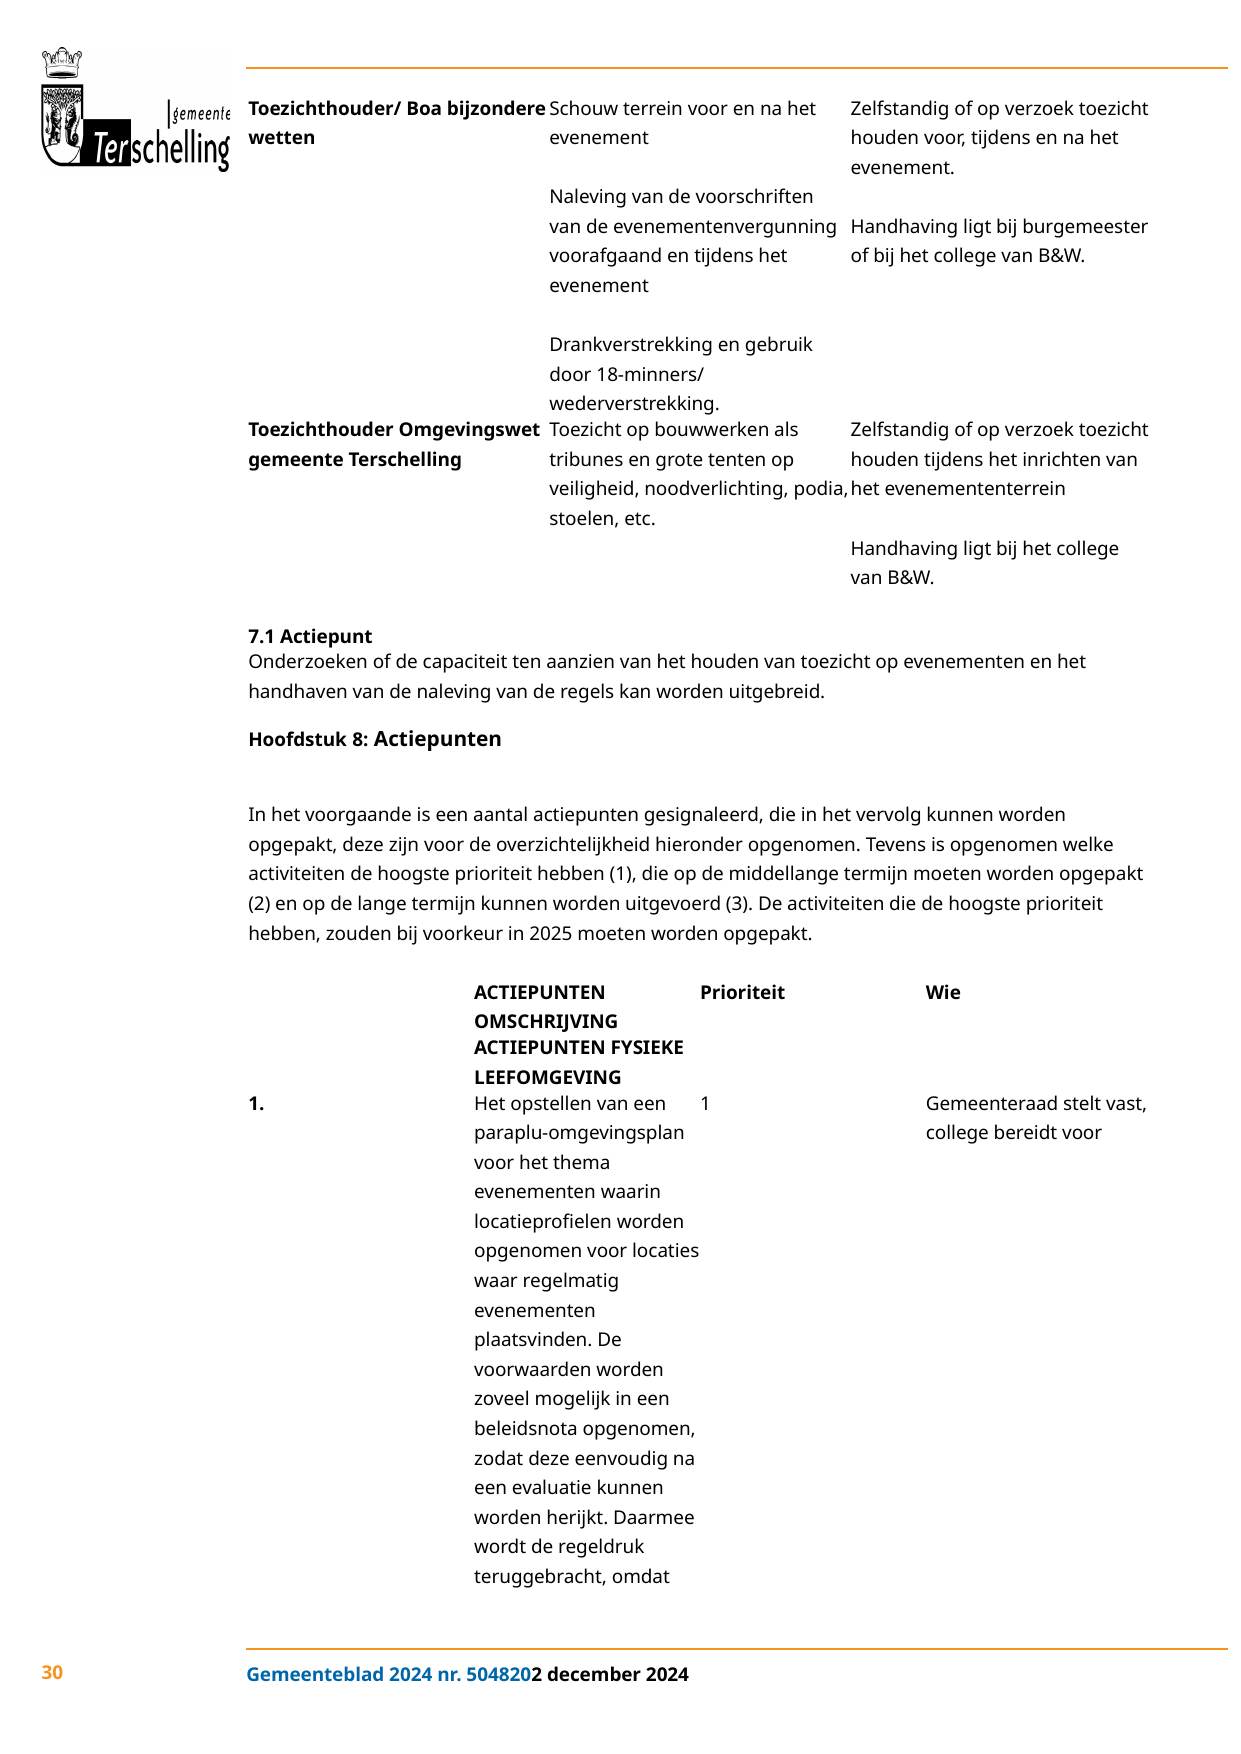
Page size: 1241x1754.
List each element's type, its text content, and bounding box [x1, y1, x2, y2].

table_cell Zelfstandig of op verzoek toezicht houden tijdens het inrichten van het evenemententerrein Handhaving ligt bij het college van B&W. [850, 416, 1152, 590]
table_cell Zelfstandig of op verzoek toezicht houden voor, tijdens en na het evenement. Handhaving ligt bij burgemeester of bij het college van B&W. [850, 95, 1152, 416]
table_cell Schouw terrein voor en na het evenement Naleving van de voorschriften van de evenementenvergunning voorafgaand en tijdens het evenement Drankverstrekking en gebruik door 18-minners/ wederverstrekking. [549, 95, 850, 416]
text Hoofdstuk 8: Actiepunten [248, 724, 1152, 752]
table_cell Toezicht op bouwwerken als tribunes en grote tenten op veiligheid, noodverlichting, podia, stoelen, etc. [549, 416, 850, 590]
table_cell ACTIEPUNTEN FYSIEKE LEEFOMGEVING [474, 1034, 700, 1090]
table_header Wie [926, 979, 1152, 1034]
text Onderzoeken of de capaciteit ten aanzien van het houden van toezicht op evenementen en het handhaven van de naleving van de regels kan worden uitgebreid. [248, 648, 1152, 704]
table_cell [926, 1034, 1152, 1090]
table_cell Toezichthouder Omgevingswet gemeente Terschelling [248, 416, 549, 590]
table_cell 1. [248, 1090, 474, 1589]
table_header ACTIEPUNTEN OMSCHRIJVING [474, 979, 700, 1034]
table_cell Gemeenteraad stelt vast, college bereidt voor [926, 1090, 1152, 1589]
picture [41, 47, 231, 172]
text 7.1 Actiepunt [248, 623, 1152, 648]
table_cell Het opstellen van een paraplu-omgevingsplan voor het thema evenementen waarin locatieprofielen worden opgenomen voor locaties waar regelmatig evenementen plaatsvinden. De voorwaarden worden zoveel mogelijk in een beleidsnota opgenomen, zodat deze eenvoudig na een evaluatie kunnen worden herijkt. Daarmee wordt de regeldruk teruggebracht, omdat [474, 1090, 700, 1589]
table_cell [248, 1034, 474, 1090]
table_cell 1 [700, 1090, 926, 1589]
table_header [248, 979, 474, 1034]
table_header Prioriteit [700, 979, 926, 1034]
text In het voorgaande is een aantal actiepunten gesignaleerd, die in het vervolg kunnen worden opgepakt, deze zijn voor de overzichtelijkheid hieronder opgenomen. Tevens is opgenomen welke activiteiten de hoogste prioriteit hebben (1), die op de middellange termijn moeten worden opgepakt (2) en op de lange termijn kunnen worden uitgevoerd (3). De activiteiten die de hoogste prioriteit hebben, zouden bij voorkeur in 2025 moeten worden opgepakt. [248, 801, 1152, 946]
table_cell Toezichthouder/ Boa bijzondere wetten [248, 95, 549, 416]
table_cell [700, 1034, 926, 1090]
